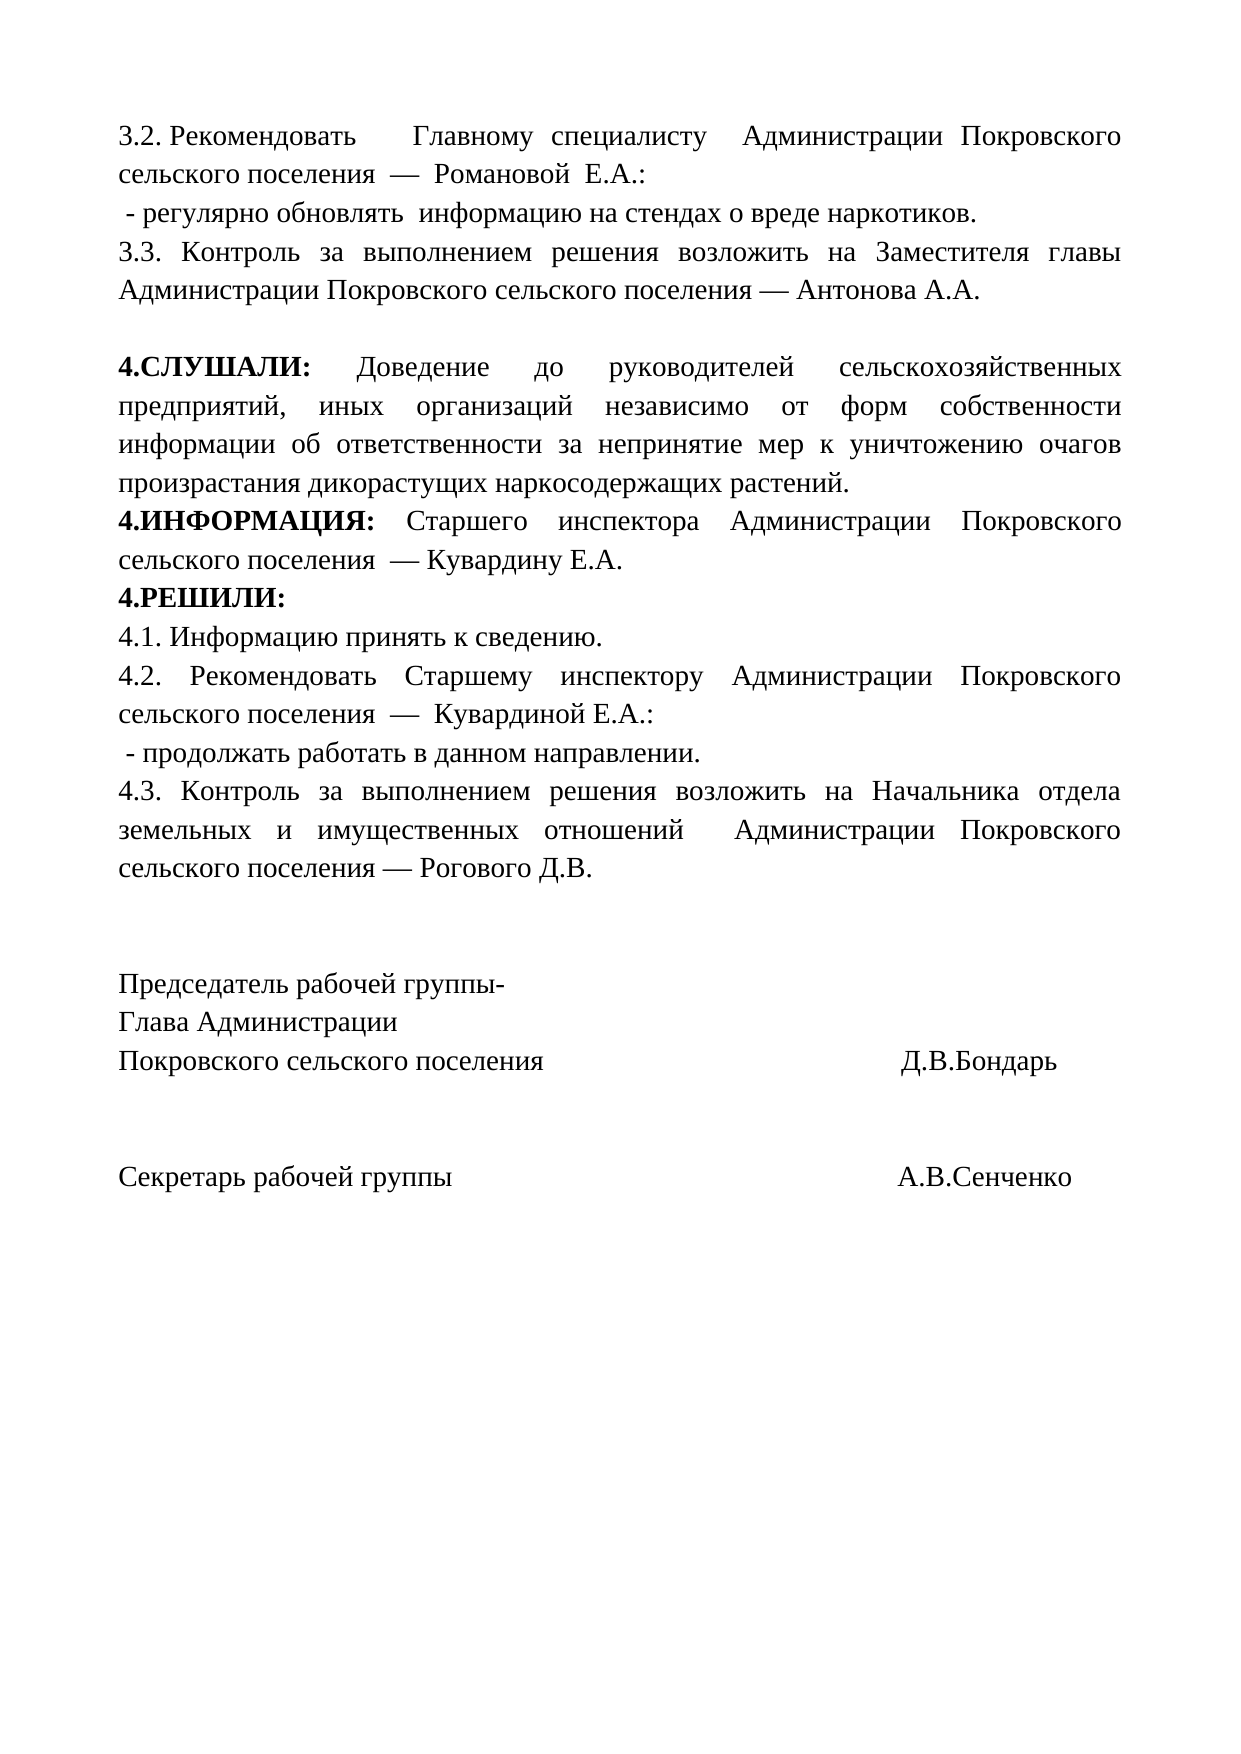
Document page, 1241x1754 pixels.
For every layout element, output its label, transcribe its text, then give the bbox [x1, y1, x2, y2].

text - регулярно обновлять информацию на стендах о вреде наркотиков. [118, 195, 1122, 229]
text 3.2. Рекомендовать Главному специалисту Администрации Покровского сельского поселения — Романовой Е.А.: [118, 118, 1122, 190]
text Секретарь рабочей группы А.В.Сенченко [118, 1159, 1122, 1192]
text - продолжать работать в данном направлении. [118, 735, 1122, 768]
text 4.2. Рекомендовать Старшему инспектору Администрации Покровского сельского поселения — Кувардиной Е.А.: [118, 658, 1122, 730]
text Глава Администрации [118, 1004, 1122, 1038]
text 3.3. Контроль за выполнением решения возложить на Заместителя главы Администрации Покровского сельского поселения — Антонова А.А. [118, 234, 1122, 306]
text Председатель рабочей группы- [118, 966, 1122, 999]
text 4.1. Информацию принять к сведению. [118, 619, 1122, 653]
text 4.3. Контроль за выполнением решения возложить на Начальника отдела земельных и имущественных отношений Администрации Покровского сельского поселения — Рогового Д.В. [118, 773, 1122, 884]
text 4.РЕШИЛИ: [118, 581, 1122, 614]
text 4.ИНФОРМАЦИЯ: Старшего инспектора Администрации Покровского сельского поселения — Кувардину Е.А. [118, 503, 1122, 576]
text Покровского сельского поселения Д.В.Бондарь [118, 1043, 1122, 1077]
text 4.СЛУШАЛИ: Доведение до руководителей сельскохозяйственных предприятий, иных организаций независимо от форм собственности информации об ответственности за непринятие мер к уничтожению очагов произрастания дикорастущих наркосодержащих растений. [118, 349, 1122, 498]
